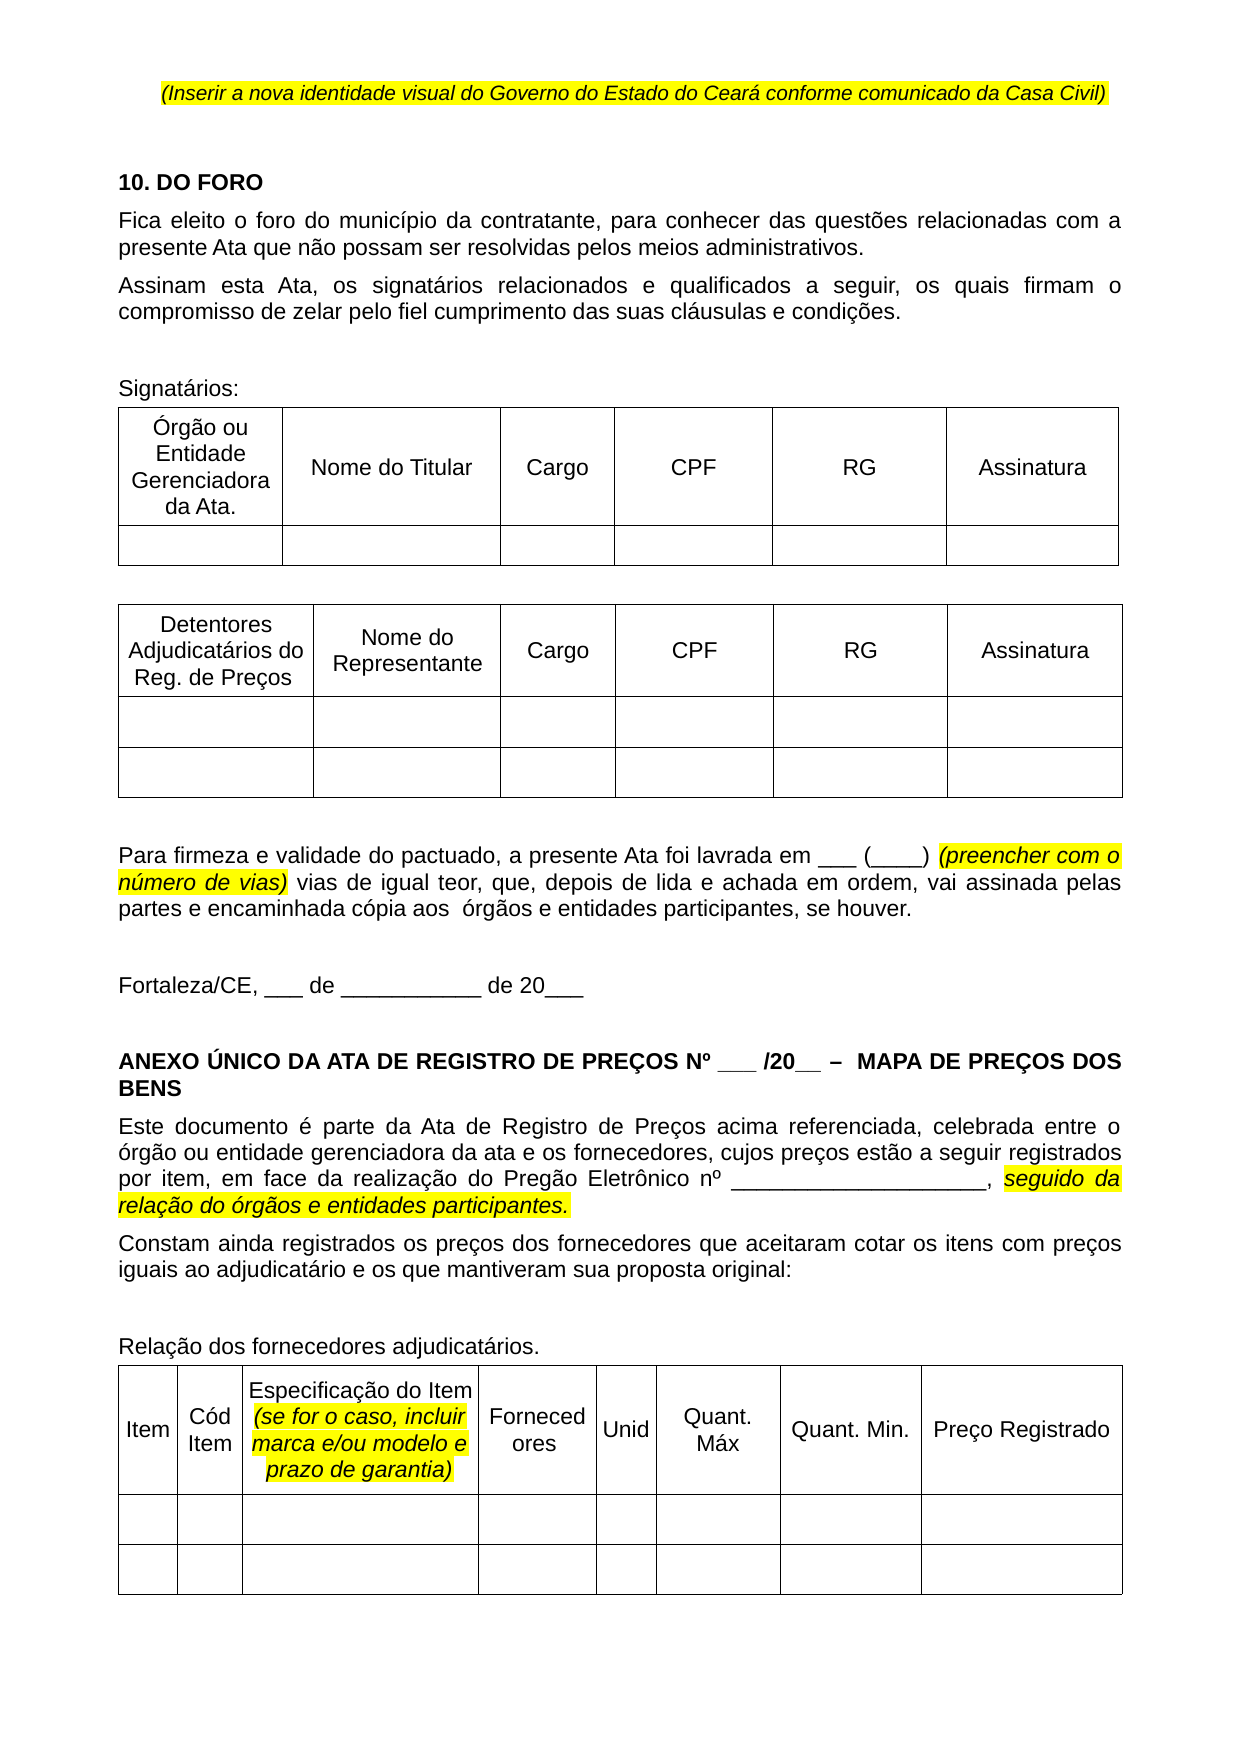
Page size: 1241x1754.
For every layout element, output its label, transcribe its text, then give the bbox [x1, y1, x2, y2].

table_header Detentores Adjudicatários do Reg. de Preços [119, 605, 313, 696]
table_header Quant. Min. [781, 1366, 921, 1494]
text 10. DO FORO [118, 169, 1122, 195]
table_cell [178, 1495, 242, 1544]
table_header CPF [616, 605, 773, 696]
table_header CPF [615, 408, 772, 525]
text Signatários: [118, 375, 1122, 401]
text Este documento é parte da Ata de Registro de Preços acima referenciada, celebrada entre o órgão ou entidade gerenciadora da ata e os fornecedores, cujos preços estão a seguir registrados por item, em face da realização do Pregão Eletrônico nº ____________________, seguido da relação do órgãos e entidades participantes. [118, 1113, 1122, 1218]
table_cell [479, 1545, 596, 1593]
table_header Unid [597, 1366, 656, 1494]
table_cell [947, 526, 1118, 564]
table_header RG [774, 605, 947, 696]
text Fortaleza/CE, ___ de ___________ de 20___ [118, 972, 1122, 998]
text Constam ainda registrados os preços dos fornecedores que aceitaram cotar os itens com preços iguais ao adjudicatário e os que mantiveram sua proposta original: [118, 1230, 1122, 1283]
table_cell [616, 748, 773, 797]
table_cell [774, 697, 947, 747]
table_cell [119, 1545, 177, 1593]
table_cell [314, 748, 500, 797]
table_cell [314, 697, 500, 747]
table_cell [597, 1495, 656, 1544]
table_cell [948, 697, 1122, 747]
table_header Assinatura [948, 605, 1122, 696]
table_cell [501, 748, 615, 797]
table_cell [616, 697, 773, 747]
table_header Cargo [501, 408, 614, 525]
text Assinam esta Ata, os signatários relacionados e qualificados a seguir, os quais firmam o compromisso de zelar pelo fiel cumprimento das suas cláusulas e condições. [118, 272, 1122, 324]
table_cell [922, 1495, 1122, 1544]
table_cell [243, 1495, 478, 1544]
table_header RG [773, 408, 946, 525]
text Relação dos fornecedores adjudicatários. [118, 1333, 1122, 1359]
table_header Preço Registrado [922, 1366, 1122, 1494]
table_header Especificação do Item (se for o caso, incluir marca e/ou modelo e prazo de garantia) [243, 1366, 478, 1494]
table_header Nome do Titular [283, 408, 500, 525]
table_cell [774, 748, 947, 797]
table_header Fornecedores [479, 1366, 596, 1494]
table_header Assinatura [947, 408, 1118, 525]
text Para firmeza e validade do pactuado, a presente Ata foi lavrada em ___ (____) (preencher com o número de vias) vias de igual teor, que, depois de lida e achada em ordem, vai assinada pelas partes e encaminhada cópia aos órgãos e entidades participantes, se houver. [118, 842, 1122, 922]
table_cell [501, 526, 614, 564]
table_cell [781, 1495, 921, 1544]
table_cell [501, 697, 615, 747]
table_cell [948, 748, 1122, 797]
table_cell [781, 1545, 921, 1593]
table_cell [922, 1545, 1122, 1593]
table_cell [597, 1545, 656, 1593]
table_header Quant. Máx [657, 1366, 780, 1494]
table_cell [119, 1495, 177, 1544]
table_cell [119, 748, 313, 797]
table_cell [479, 1495, 596, 1544]
table_header Nome do Representante [314, 605, 500, 696]
table_cell [657, 1545, 780, 1593]
table_header Órgão ou Entidade Gerenciadora da Ata. [119, 408, 282, 525]
table_header Cargo [501, 605, 615, 696]
table_cell [178, 1545, 242, 1593]
table_cell [615, 526, 772, 564]
table_cell [243, 1545, 478, 1593]
table_cell [773, 526, 946, 564]
list ANEXO ÚNICO DA ATA DE REGISTRO DE PREÇOS Nº ___ /20__ – MAPA DE PREÇOS DOS BENS [118, 1048, 1122, 1101]
table_cell [283, 526, 500, 564]
text Fica eleito o foro do município da contratante, para conhecer das questões relacionadas com a presente Ata que não possam ser resolvidas pelos meios administrativos. [118, 207, 1122, 260]
table_cell [119, 526, 282, 564]
table_cell [119, 697, 313, 747]
table_header Item [119, 1366, 177, 1494]
table_header Cód Item [178, 1366, 242, 1494]
table_cell [657, 1495, 780, 1544]
